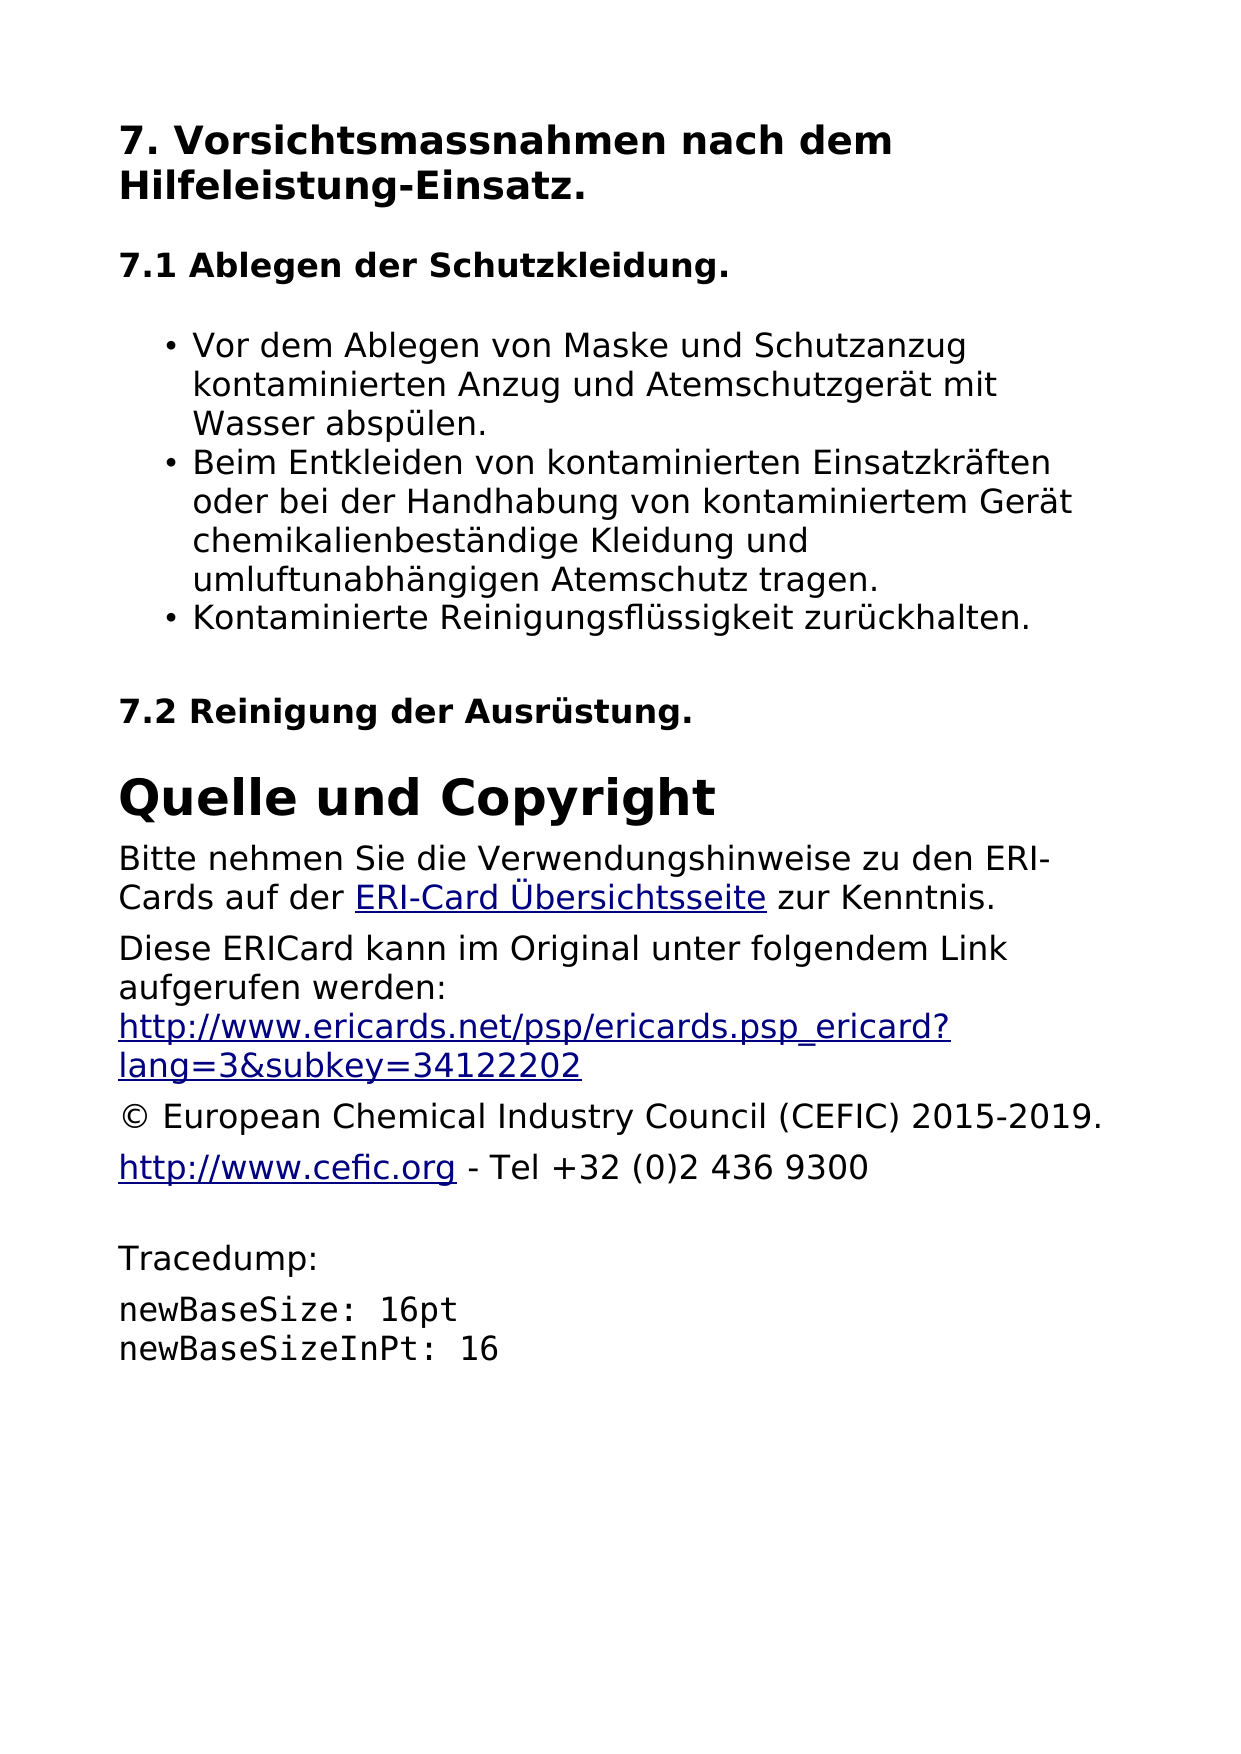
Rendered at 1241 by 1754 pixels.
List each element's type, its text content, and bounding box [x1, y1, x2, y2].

list Vor dem Ablegen von Maske und Schutzanzug kontaminierten Anzug und Atemschutzgerät mit Wasser abspülen. [177, 327, 1122, 443]
text Bitte nehmen Sie die Verwendungshinweise zu den ERI-Cards auf der ERI-Card Übersichtsseite zur Kenntnis. [118, 839, 1122, 917]
text newBaseSize: 16pt newBaseSizeInPt: 16 [118, 1290, 1122, 1368]
text Tracedump: [118, 1200, 1122, 1278]
subtitle Quelle und Copyright [118, 768, 1122, 827]
subtitle 7.2 Reinigung der Ausrüstung. [118, 692, 1122, 731]
subtitle 7. Vorsichtsmassnahmen nach dem Hilfeleistung-Einsatz. [118, 118, 1122, 208]
list Beim Entkleiden von kontaminierten Einsatzkräften oder bei der Handhabung von kontaminiertem Gerät chemikalienbeständige Kleidung und umluftunabhängigen Atemschutz tragen. [177, 443, 1122, 599]
subtitle 7.1 Ablegen der Schutzkleidung. [118, 246, 1122, 285]
list Kontaminierte Reinigungsflüssigkeit zurückhalten. [177, 599, 1122, 638]
text © European Chemical Industry Council (CEFIC) 2015-2019. [118, 1097, 1122, 1136]
text Diese ERICard kann im Original unter folgendem Link aufgerufen werden: http://www.ericards.net/psp/ericards.psp_ericard?lang=3&subkey=34122202 [118, 929, 1122, 1085]
text http://www.cefic.org - Tel +32 (0)2 436 9300 [118, 1149, 1122, 1188]
